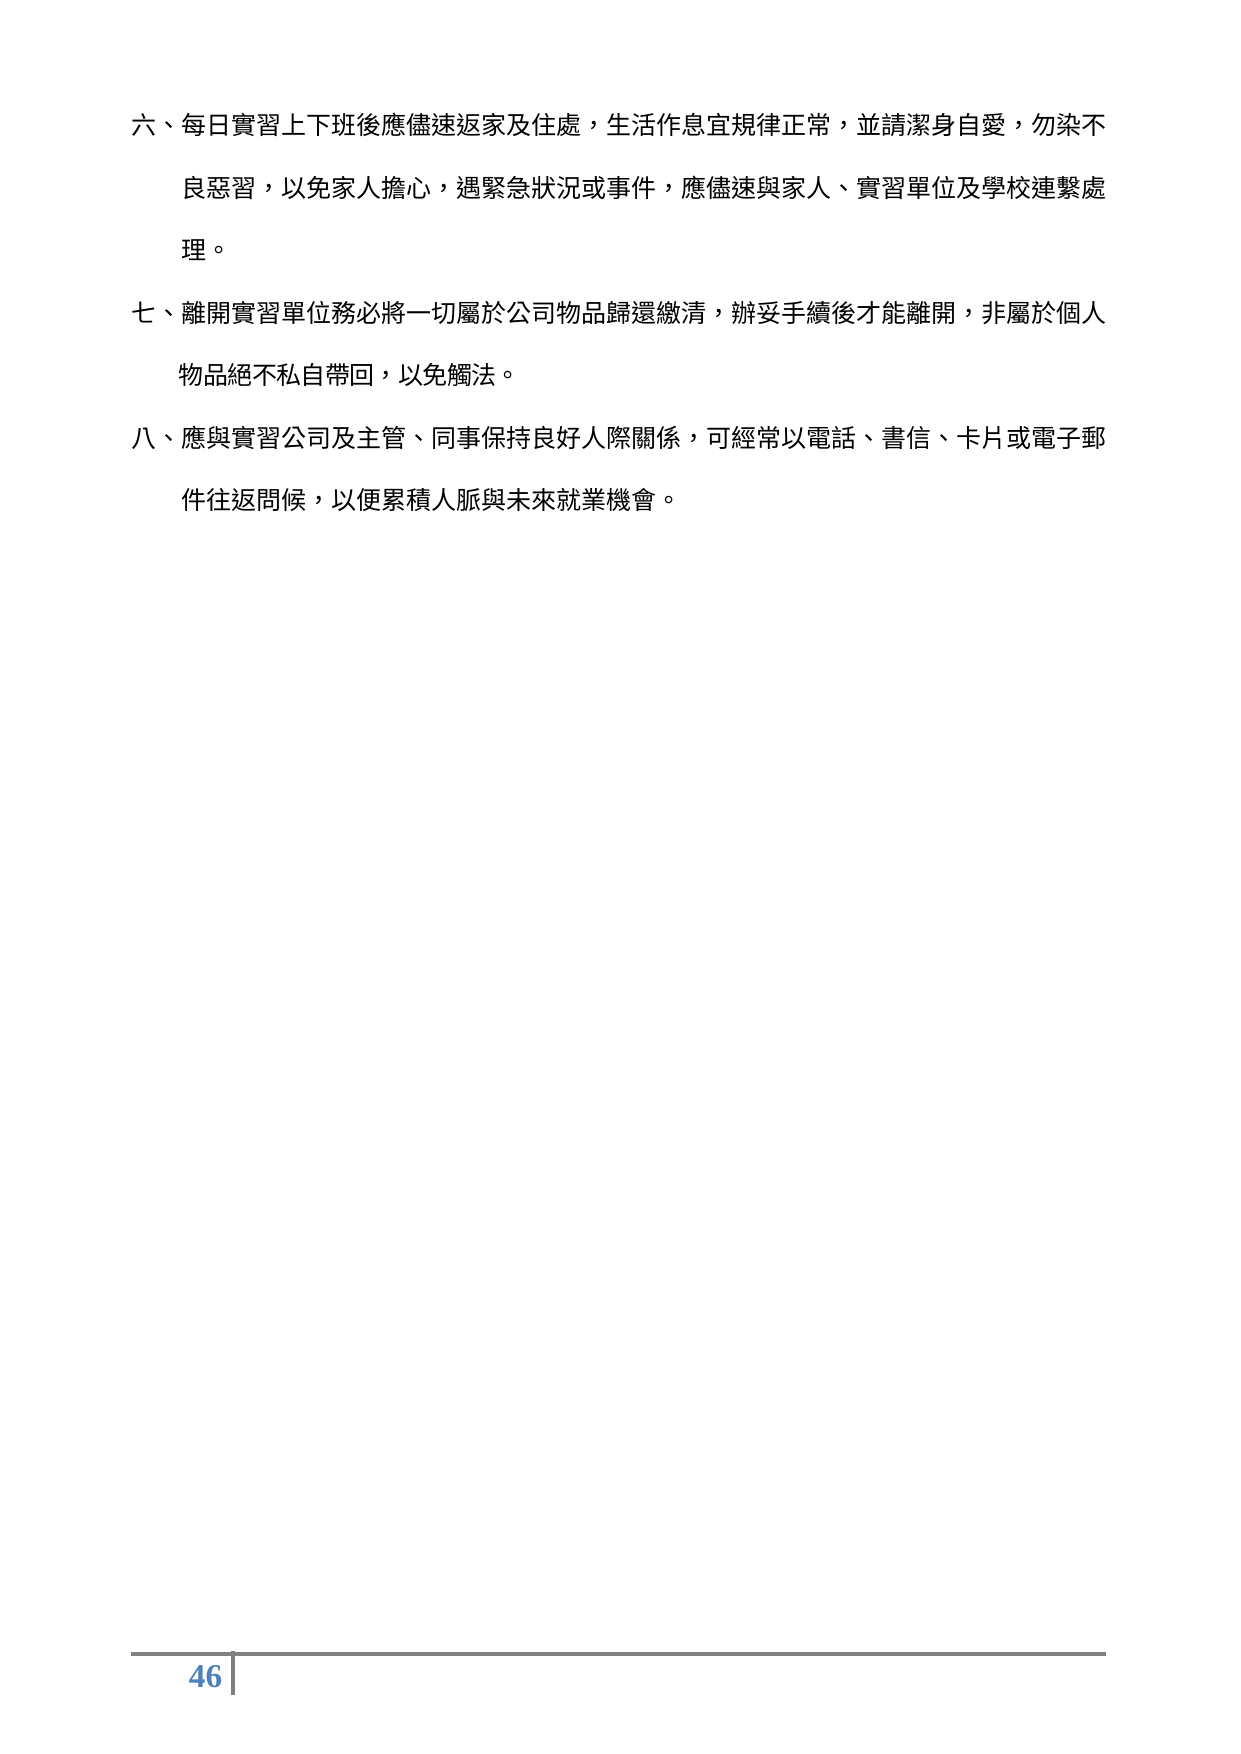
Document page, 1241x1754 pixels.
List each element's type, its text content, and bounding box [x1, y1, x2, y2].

text 六、每日實習上下班後應儘速返家及住處，生活作息宜規律正常，並請潔身自愛，勿染不良惡習，以免家人擔心，遇緊急狀況或事件，應儘速與家人、實習單位及學校連繫處理。 [131, 82, 1106, 269]
text 八、應與實習公司及主管、同事保持良好人際關係，可經常以電話、書信、卡片或電子郵件往返問候，以便累積人脈與未來就業機會。 [131, 394, 1106, 519]
text 七、離開實習單位務必將一切屬於公司物品歸還繳清，辦妥手續後才能離開，非屬於個人物品絕不私自帶回，以免觸法。 [131, 269, 1106, 394]
